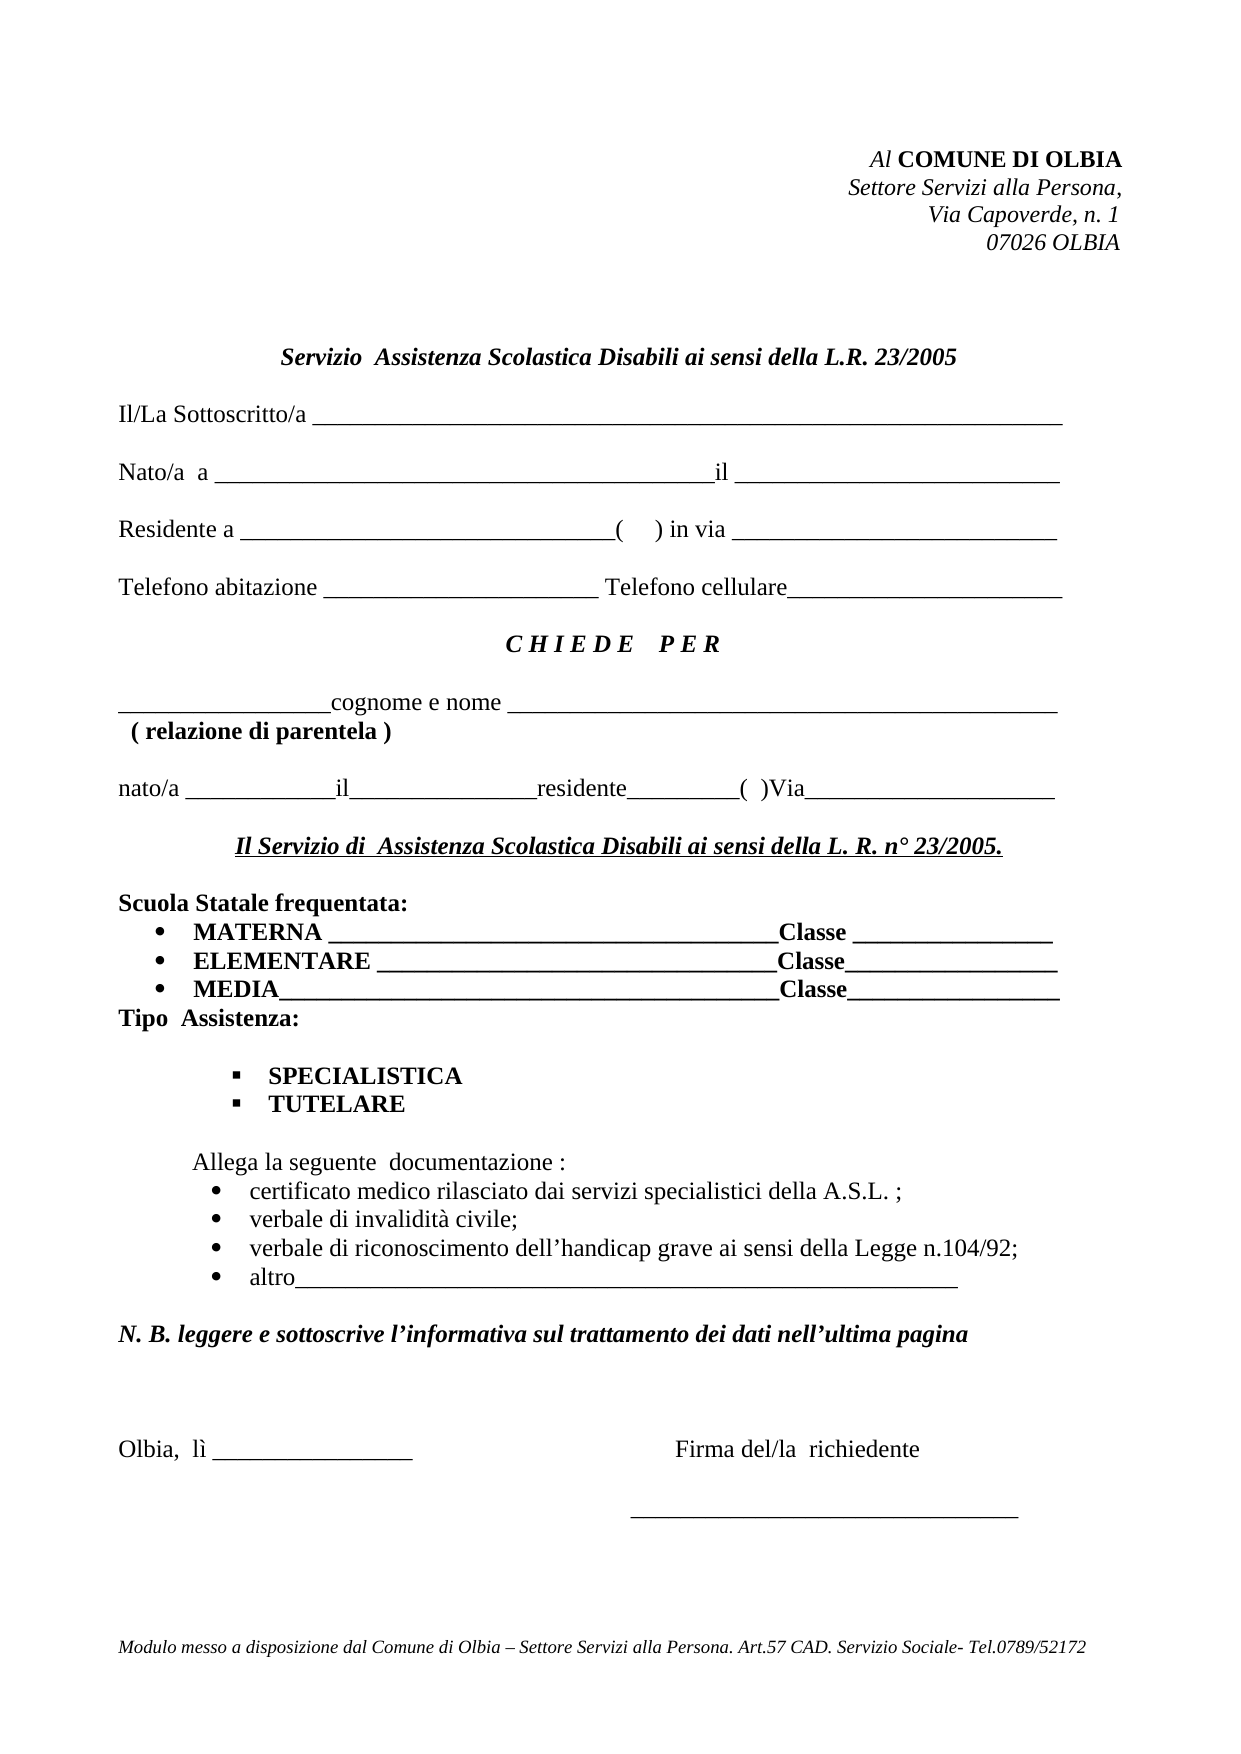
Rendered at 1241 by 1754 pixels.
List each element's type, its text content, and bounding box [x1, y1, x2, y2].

text C H I E D E P E R [118, 629, 1122, 658]
text Residente a ______________________________( ) in via __________________________ [118, 514, 1122, 543]
text Settore Servizi alla Persona, [118, 173, 1122, 201]
text Modulo messo a disposizione dal Comune di Olbia – Settore Servizi alla Persona. Art.57 CAD. Servizio Sociale- Tel.0789/52172 [118, 1636, 1122, 1657]
text Telefono abitazione ______________________ Telefono cellulare______________________ [118, 572, 1122, 601]
list certificato medico rilasciato dai servizi specialistici della A.S.L. ; [212, 1176, 1122, 1204]
list ELEMENTARE ________________________________Classe_________________ [156, 946, 1122, 974]
text _______________________________ [118, 1492, 1122, 1521]
list verbale di riconoscimento dell’handicap grave ai sensi della Legge n.104/92; [212, 1233, 1122, 1262]
text Scuola Statale frequentata: [118, 888, 1122, 917]
text 07026 OLBIA [118, 228, 1122, 256]
text _________________cognome e nome ____________________________________________ [118, 687, 1122, 716]
text N. B. leggere e sottoscrive l’informativa sul trattamento dei dati nell’ultima pagina [118, 1319, 1122, 1348]
text Olbia, lì ________________ Firma del/la richiedente [118, 1434, 1122, 1463]
text Via Capoverde, n. 1 [118, 201, 1122, 228]
text Il Servizio di Assistenza Scolastica Disabili ai sensi della L. R. n° 23/2005. [118, 831, 1122, 859]
text Nato/a a ________________________________________il __________________________ [118, 457, 1122, 486]
text Tipo Assistenza: [118, 1003, 1122, 1032]
list SPECIALISTICA [231, 1061, 1122, 1089]
text Al COMUNE DI OLBIA [118, 145, 1122, 173]
list MATERNA ____________________________________Classe ________________ [156, 917, 1122, 946]
text Allega la seguente documentazione : [192, 1147, 1122, 1176]
list altro_____________________________________________________ [212, 1262, 1122, 1291]
text nato/a ____________il_______________residente_________( )Via____________________ [118, 773, 1122, 802]
text ( relazione di parentela ) [118, 716, 1122, 744]
text Il/La Sottoscritto/a ____________________________________________________________ [118, 399, 1122, 428]
list TUTELARE [231, 1089, 1122, 1118]
list verbale di invalidità civile; [212, 1204, 1122, 1233]
list MEDIA________________________________________Classe_________________ [156, 974, 1122, 1003]
text Servizio Assistenza Scolastica Disabili ai sensi della L.R. 23/2005 [118, 342, 1122, 371]
